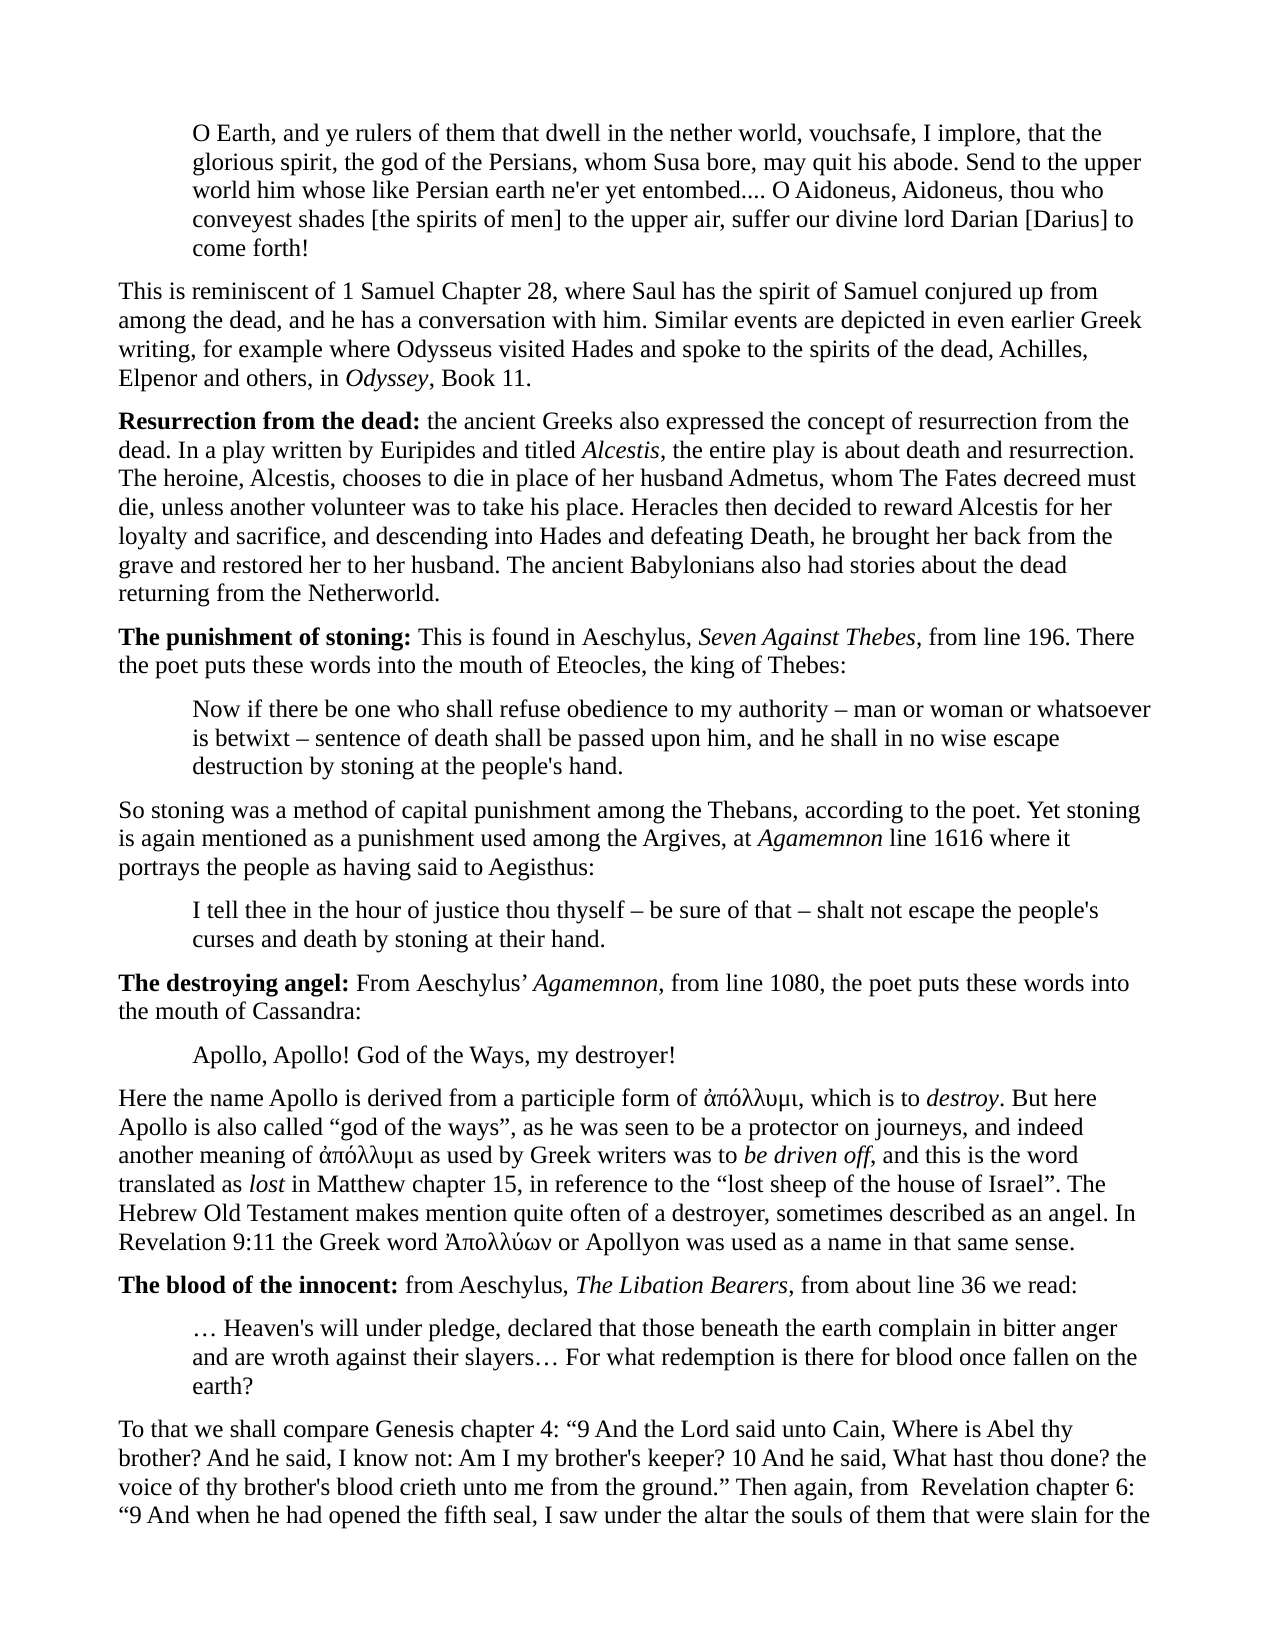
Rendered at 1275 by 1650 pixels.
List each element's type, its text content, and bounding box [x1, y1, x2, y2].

text … Heaven's will under pledge, declared that those beneath the earth complain in bitter anger and are wroth against their slayers… For what redemption is there for blood once fallen on the earth? [192, 1313, 1157, 1400]
text This is reminiscent of 1 Samuel Chapter 28, where Saul has the spirit of Samuel conjured up from among the dead, and he has a conversation with him. Similar events are depicted in even earlier Greek writing, for example where Odysseus visited Hades and spoke to the spirits of the dead, Achilles, Elpenor and others, in Odyssey, Book 11. [118, 276, 1157, 391]
text Resurrection from the dead: the ancient Greeks also expressed the concept of resurrection from the dead. In a play written by Euripides and titled Alcestis, the entire play is about death and resurrection. The heroine, Alcestis, chooses to die in place of her husband Admetus, whom The Fates decreed must die, unless another volunteer was to take his place. Heracles then decided to reward Alcestis for her loyalty and sacrifice, and descending into Hades and defeating Death, he brought her back from the grave and restored her to her husband. The ancient Babylonians also had stories about the dead returning from the Netherworld. [118, 406, 1157, 607]
text Here the name Apollo is derived from a participle form of ἀπόλλυμι, which is to destroy. But here Apollo is also called “god of the ways”, as he was seen to be a protector on journeys, and indeed another meaning of ἀπόλλυμι as used by Greek writers was to be driven off, and this is the word translated as lost in Matthew chapter 15, in reference to the “lost sheep of the house of Israel”. The Hebrew Old Testament makes mention quite often of a destroyer, sometimes described as an angel. In Revelation 9:11 the Greek word Ἀπολλύων or Apollyon was used as a name in that same sense. [118, 1083, 1157, 1256]
text O Earth, and ye rulers of them that dwell in the nether world, vouchsafe, I implore, that the glorious spirit, the god of the Persians, whom Susa bore, may quit his abode. Send to the upper world him whose like Persian earth ne'er yet entombed.... O Aidoneus, Aidoneus, thou who conveyest shades [the spirits of men] to the upper air, suffer our divine lord Darian [Darius] to come forth! [192, 118, 1157, 262]
text Now if there be one who shall refuse obedience to my authority – man or woman or whatsoever is betwixt – sentence of death shall be passed upon him, and he shall in no wise escape destruction by stoning at the people's hand. [192, 694, 1157, 780]
text So stoning was a method of capital punishment among the Thebans, according to the poet. Yet stoning is again mentioned as a punishment used among the Argives, at Agamemnon line 1616 where it portrays the people as having said to Aegisthus: [118, 795, 1157, 881]
text The punishment of stoning: This is found in Aeschylus, Seven Against Thebes, from line 196. There the poet puts these words into the mouth of Eteocles, the king of Thebes: [118, 622, 1157, 679]
text I tell thee in the hour of justice thou thyself – be sure of that – shalt not escape the people's curses and death by stoning at their hand. [192, 896, 1157, 953]
text The destroying angel: From Aeschylus’ Agamemnon, from line 1080, the poet puts these words into the mouth of Cassandra: [118, 968, 1157, 1025]
text The blood of the innocent: from Aeschylus, The Libation Bearers, from about line 36 we read: [118, 1270, 1157, 1299]
text To that we shall compare Genesis chapter 4: “9 And the Lord said unto Cain, Where is Abel thy brother? And he said, I know not: Am I my brother's keeper? 10 And he said, What hast thou done? the voice of thy brother's blood crieth unto me from the ground.” Then again, from Revelation chapter 6: “9 And when he had opened the fifth seal, I saw under the altar the souls of them that were slain for the [118, 1414, 1157, 1529]
text Apollo, Apollo! God of the Ways, my destroyer! [192, 1040, 1157, 1068]
